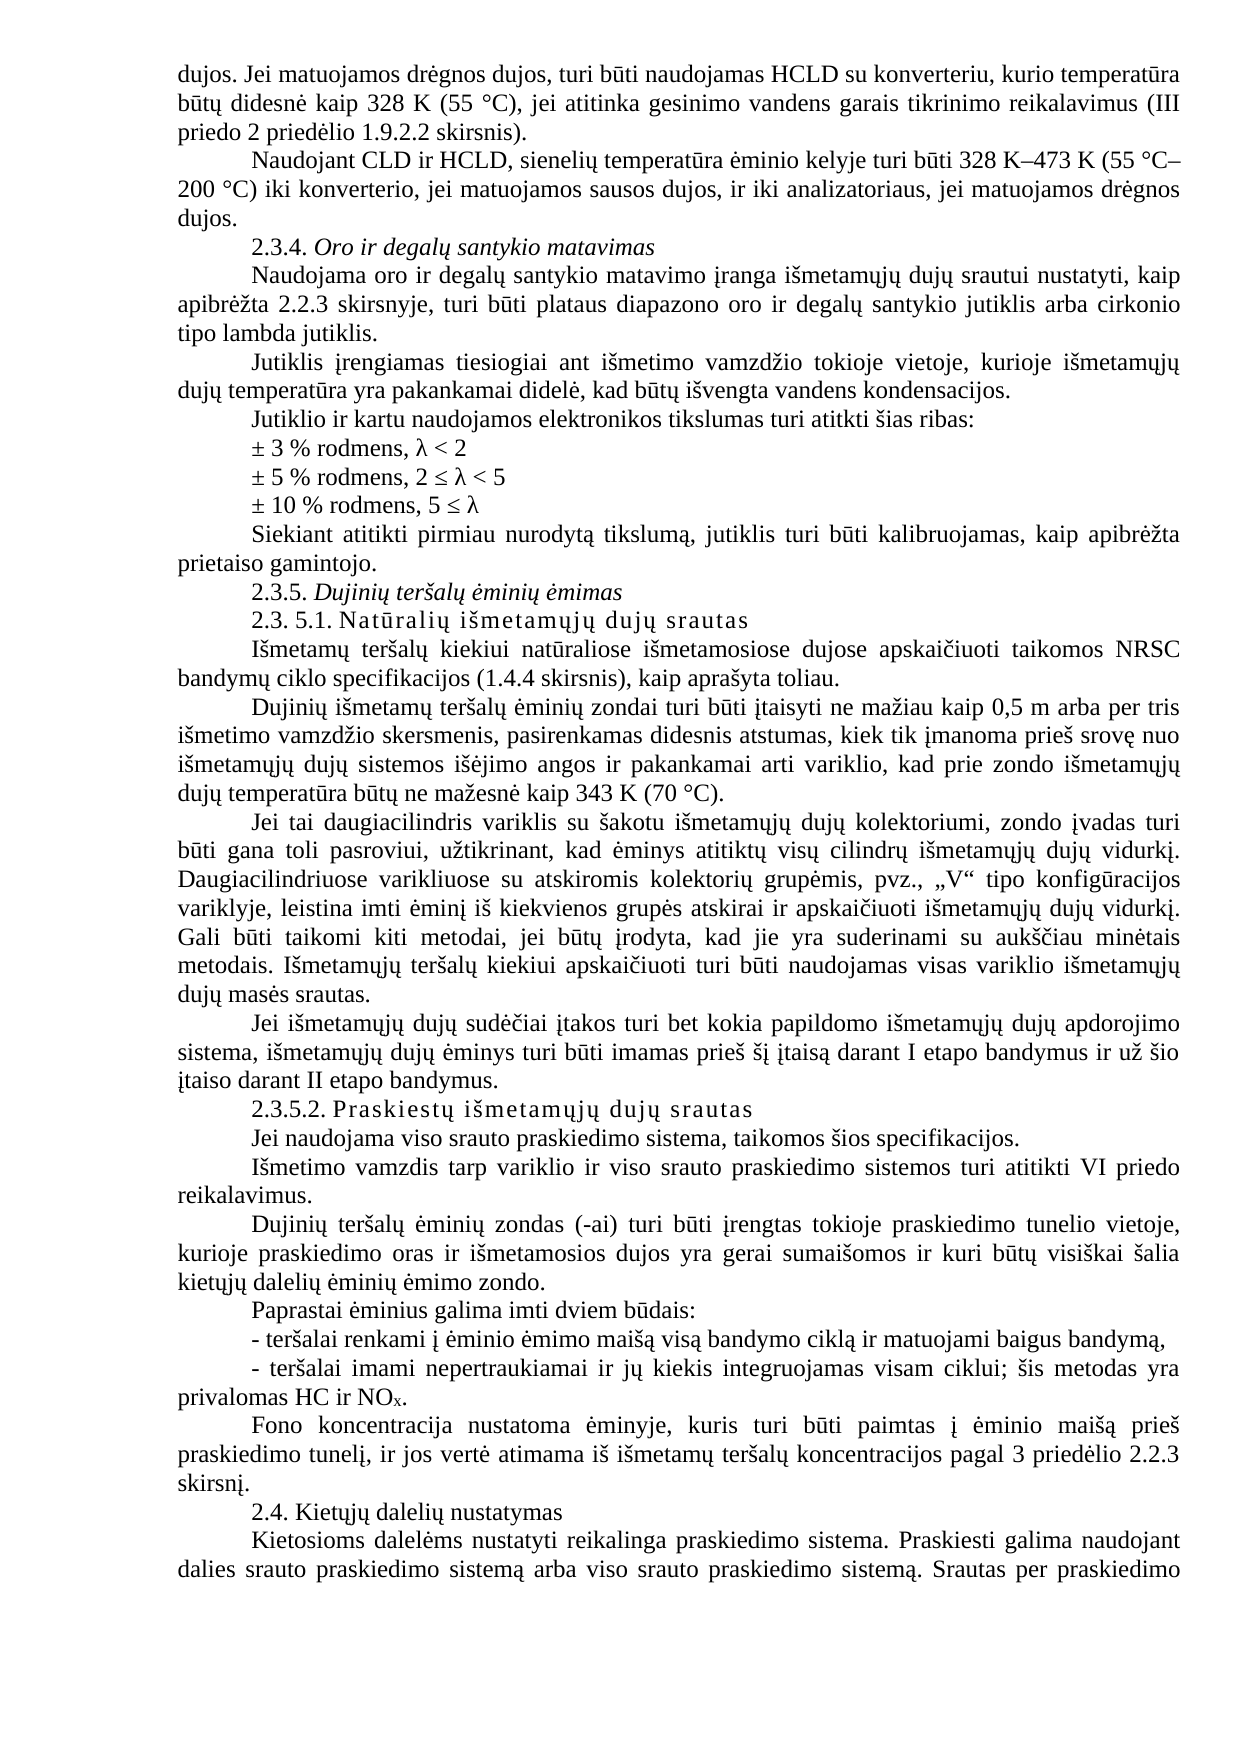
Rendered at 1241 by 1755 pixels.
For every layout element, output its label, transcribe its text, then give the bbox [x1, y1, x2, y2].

text dujos. Jei matuojamos drėgnos dujos, turi būti naudojamas HCLD su konverteriu, kurio temperatūra būtų didesnė kaip 328 K (55 °C), jei atitinka gesinimo vandens garais tikrinimo reikalavimus (III priedo 2 priedėlio 1.9.2.2 skirsnis). [177, 59, 1181, 145]
text Naudojama oro ir degalų santykio matavimo įranga išmetamųjų dujų srautui nustatyti, kaip apibrėžta 2.2.3 skirsnyje, turi būti plataus diapazono oro ir degalų santykio jutiklis arba cirkonio tipo lambda jutiklis. [177, 260, 1181, 347]
text 2.3.5.2. Praskiestų išmetamųjų dujų srautas [177, 1094, 1181, 1123]
text Jei išmetamųjų dujų sudėčiai įtakos turi bet kokia papildomo išmetamųjų dujų apdorojimo sistema, išmetamųjų dujų ėminys turi būti imamas prieš šį įtaisą darant I etapo bandymus ir už šio įtaiso darant II etapo bandymus. [177, 1008, 1181, 1094]
text ± 3 % rodmens, λ < 2 [177, 433, 1181, 462]
text Siekiant atitikti pirmiau nurodytą tikslumą, jutiklis turi būti kalibruojamas, kaip apibrėžta prietaiso gamintojo. [177, 519, 1181, 577]
text Naudojant CLD ir HCLD, sienelių temperatūra ėminio kelyje turi būti 328 K–473 K (55 °C–200 °C) iki konverterio, jei matuojamos sausos dujos, ir iki analizatoriaus, jei matuojamos drėgnos dujos. [177, 145, 1181, 232]
text Jutiklio ir kartu naudojamos elektronikos tikslumas turi atitkti šias ribas: [177, 404, 1181, 433]
text ± 5 % rodmens, 2 ≤ λ < 5 [177, 462, 1181, 490]
text Fono koncentracija nustatoma ėminyje, kuris turi būti paimtas į ėminio maišą prieš praskiedimo tunelį, ir jos vertė atimama iš išmetamų teršalų koncentracijos pagal 3 priedėlio 2.2.3 skirsnį. [177, 1410, 1181, 1497]
text - teršalai imami nepertraukiamai ir jų kiekis integruojamas visam ciklui; šis metodas yra privalomas HC ir NOx. [177, 1353, 1181, 1410]
text Jutiklis įrengiamas tiesiogiai ant išmetimo vamzdžio tokioje vietoje, kurioje išmetamųjų dujų temperatūra yra pakankamai didelė, kad būtų išvengta vandens kondensacijos. [177, 347, 1181, 404]
text 2.4. Kietųjų dalelių nustatymas [177, 1497, 1181, 1525]
text Paprastai ėminius galima imti dviem būdais: [177, 1295, 1181, 1324]
text Išmetimo vamzdis tarp variklio ir viso srauto praskiedimo sistemos turi atitikti VI priedo reikalavimus. [177, 1152, 1181, 1209]
text Dujinių teršalų ėminių zondas (-ai) turi būti įrengtas tokioje praskiedimo tunelio vietoje, kurioje praskiedimo oras ir išmetamosios dujos yra gerai sumaišomos ir kuri būtų visiškai šalia kietųjų dalelių ėminių ėmimo zondo. [177, 1209, 1181, 1295]
text Jei tai daugiacilindris variklis su šakotu išmetamųjų dujų kolektoriumi, zondo įvadas turi būti gana toli pasroviui, užtikrinant, kad ėminys atitiktų visų cilindrų išmetamųjų dujų vidurkį. Daugiacilindriuose varikliuose su atskiromis kolektorių grupėmis, pvz., „V“ tipo konfigūracijos variklyje, leistina imti ėminį iš kiekvienos grupės atskirai ir apskaičiuoti išmetamųjų dujų vidurkį. Gali būti taikomi kiti metodai, jei būtų įrodyta, kad jie yra suderinami su aukščiau minėtais metodais. Išmetamųjų teršalų kiekiui apskaičiuoti turi būti naudojamas visas variklio išmetamųjų dujų masės srautas. [177, 807, 1181, 1008]
text Jei naudojama viso srauto praskiedimo sistema, taikomos šios specifikacijos. [177, 1123, 1181, 1152]
text 2.3.4. Oro ir degalų santykio matavimas [177, 232, 1181, 260]
text Dujinių išmetamų teršalų ėminių zondai turi būti įtaisyti ne mažiau kaip 0,5 m arba per tris išmetimo vamzdžio skersmenis, pasirenkamas didesnis atstumas, kiek tik įmanoma prieš srovę nuo išmetamųjų dujų sistemos išėjimo angos ir pakankamai arti variklio, kad prie zondo išmetamųjų dujų temperatūra būtų ne mažesnė kaip 343 K (70 °C). [177, 692, 1181, 807]
text Išmetamų teršalų kiekiui natūraliose išmetamosiose dujose apskaičiuoti taikomos NRSC bandymų ciklo specifikacijos (1.4.4 skirsnis), kaip aprašyta toliau. [177, 634, 1181, 692]
text 2.3.5. Dujinių teršalų ėminių ėmimas [177, 577, 1181, 605]
text ± 10 % rodmens, 5 ≤ λ [177, 490, 1181, 519]
text 2.3. 5.1. Natūralių išmetamųjų dujų srautas [177, 605, 1181, 634]
text - teršalai renkami į ėminio ėmimo maišą visą bandymo ciklą ir matuojami baigus bandymą, [177, 1324, 1181, 1353]
text Kietosioms dalelėms nustatyti reikalinga praskiedimo sistema. Praskiesti galima naudojant dalies srauto praskiedimo sistemą arba viso srauto praskiedimo sistemą. Srautas per praskiedimo [177, 1525, 1181, 1583]
